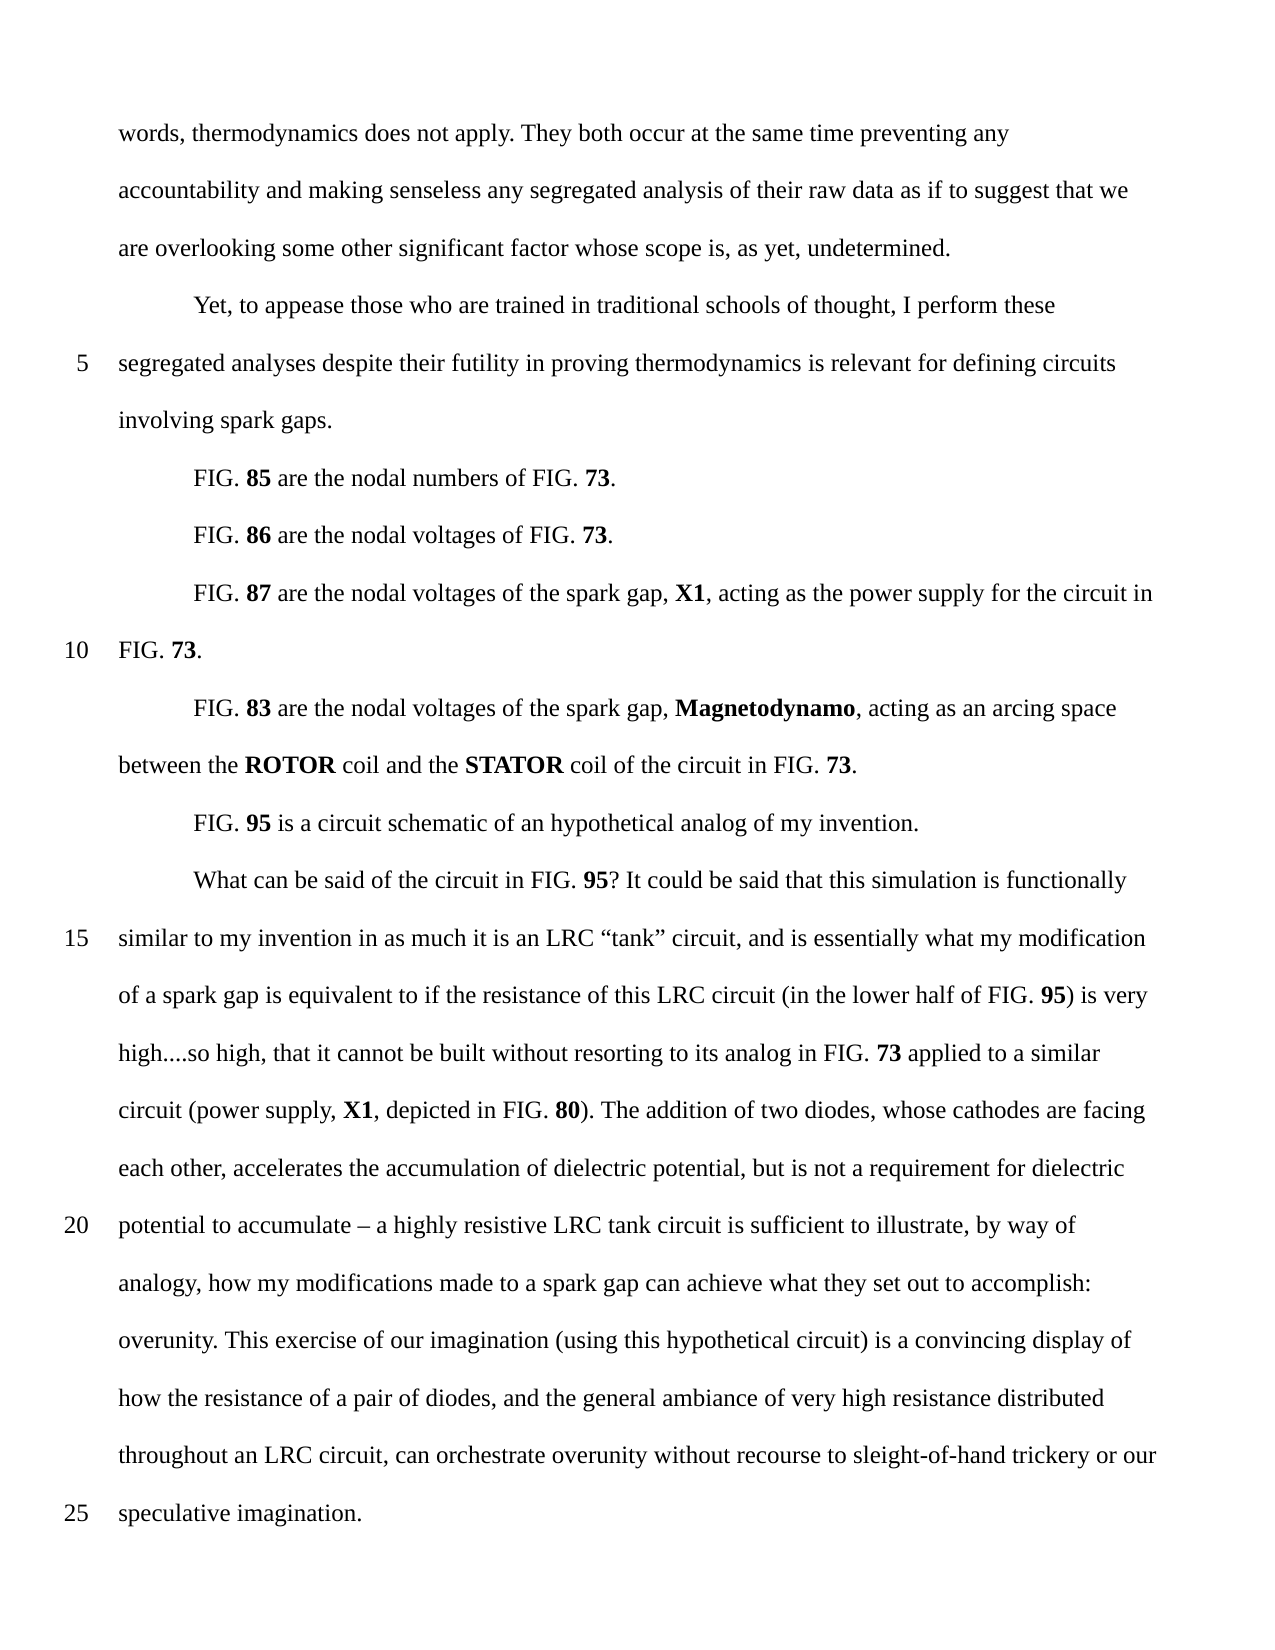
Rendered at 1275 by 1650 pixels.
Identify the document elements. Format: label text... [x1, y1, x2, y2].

text FIG. 95 is a circuit schematic of an hypothetical analog of my invention. [118, 808, 1157, 837]
text FIG. 86 are the nodal voltages of FIG. 73. [118, 521, 1157, 549]
text What can be said of the circuit in FIG. 95? It could be said that this simulation is functionally similar to my invention in as much it is an LRC “tank” circuit, and is essentially what my modification of a spark gap is equivalent to if the resistance of this LRC circuit (in the lower half of FIG. 95) is very high....so high, that it cannot be built without resorting to its analog in FIG. 73 applied to a similar circuit (power supply, X1, depicted in FIG. 80). The addition of two diodes, whose cathodes are facing each other, accelerates the accumulation of dielectric potential, but is not a requirement for dielectric potential to accumulate – a highly resistive LRC tank circuit is sufficient to illustrate, by way of analogy, how my modifications made to a spark gap can achieve what they set out to accomplish: overunity. This exercise of our imagination (using this hypothetical circuit) is a convincing display of how the resistance of a pair of diodes, and the general ambiance of very high resistance distributed throughout an LRC circuit, can orchestrate overunity without recourse to sleight-of-hand trickery or our speculative imagination. [118, 866, 1157, 1527]
text FIG. 85 are the nodal numbers of FIG. 73. [118, 463, 1157, 492]
text Yet, to appease those who are trained in traditional schools of thought, I perform these segregated analyses despite their futility in proving thermodynamics is relevant for defining circuits involving spark gaps. [118, 291, 1157, 434]
text FIG. 83 are the nodal voltages of the spark gap, Magnetodynamo, acting as an arcing space between the ROTOR coil and the STATOR coil of the circuit in FIG. 73. [118, 693, 1157, 779]
text FIG. 87 are the nodal voltages of the spark gap, X1, acting as the power supply for the circuit in FIG. 73. [118, 578, 1157, 664]
text words, thermodynamics does not apply. They both occur at the same time preventing any accountability and making senseless any segregated analysis of their raw data as if to suggest that we are overlooking some other significant factor whose scope is, as yet, undetermined. [118, 118, 1157, 262]
